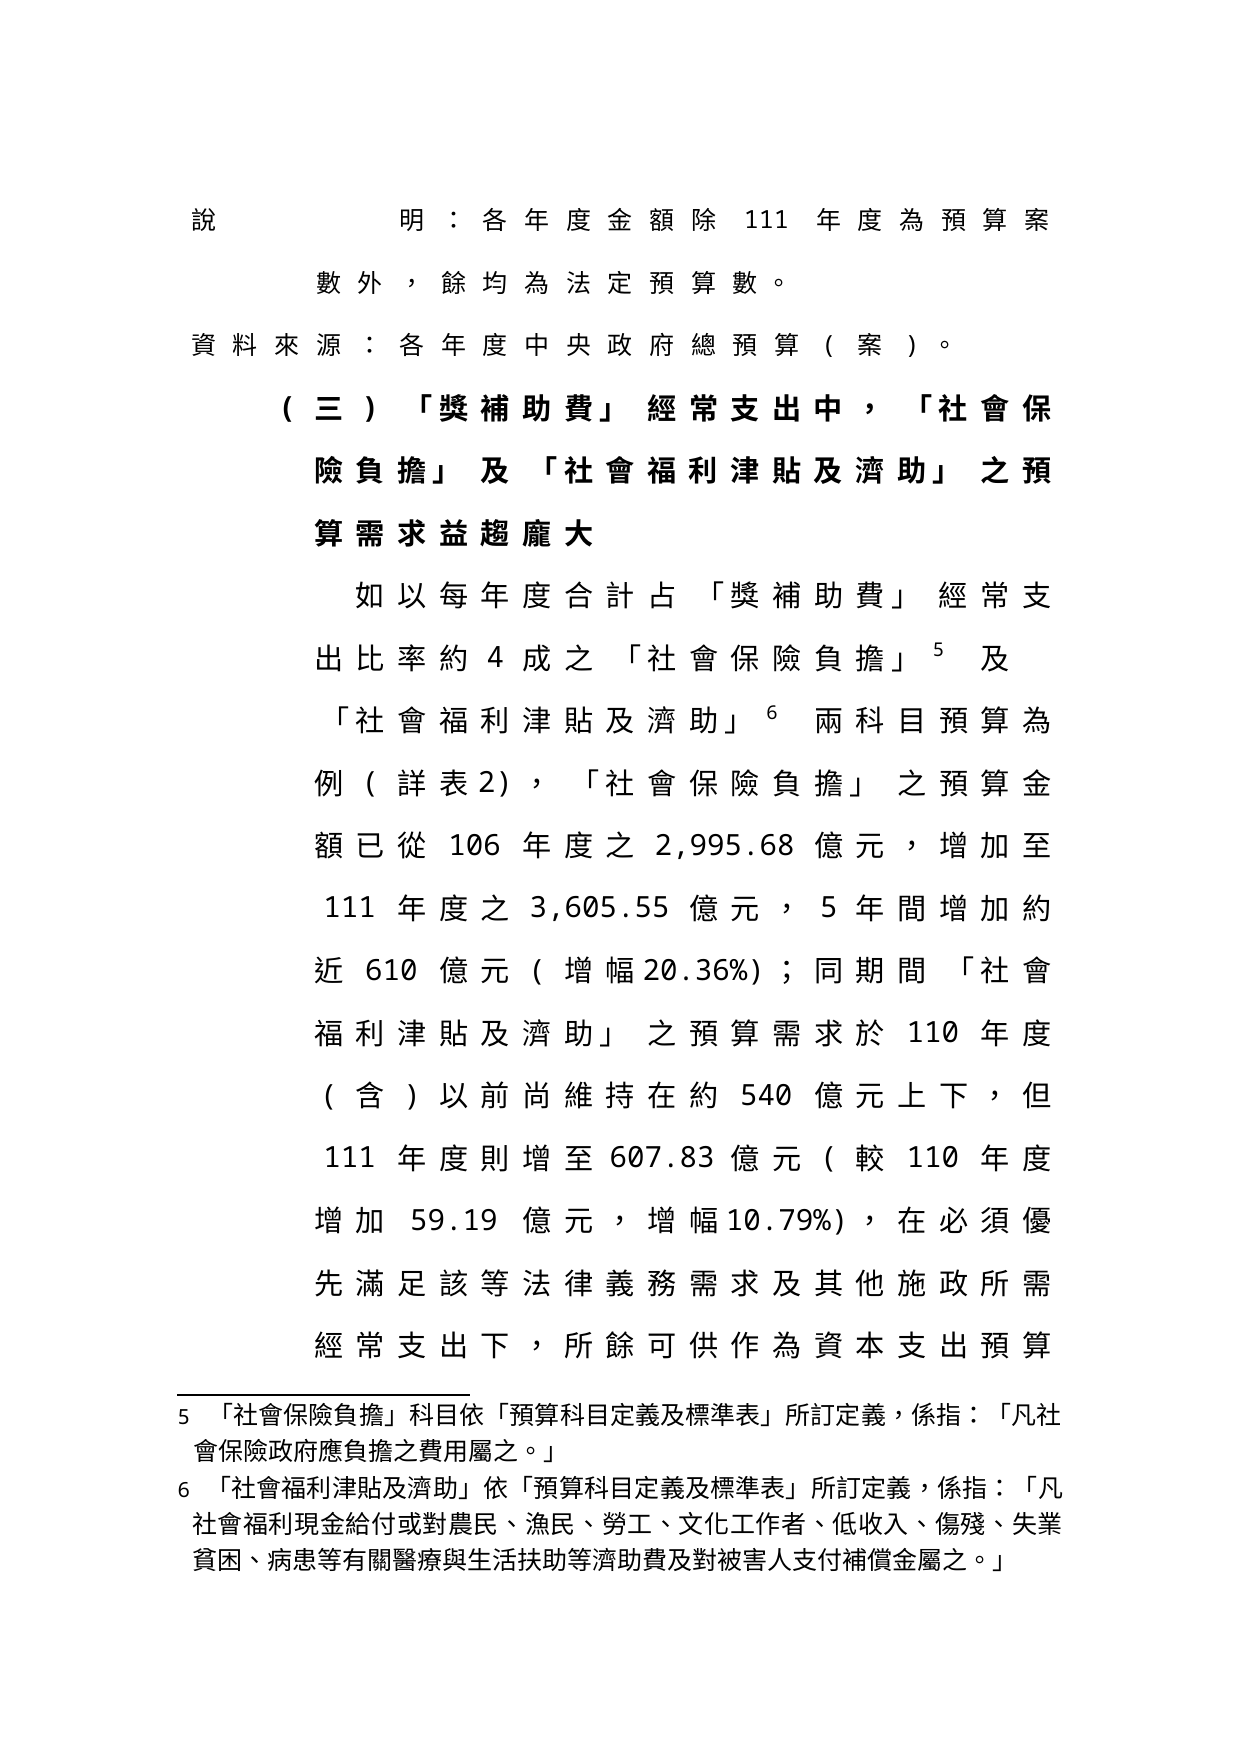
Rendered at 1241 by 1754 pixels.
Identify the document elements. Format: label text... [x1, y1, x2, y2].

text 如以每年度合計占「獎補助費」經常支出比率約4成之「社會保險負擔」及「社會福利津貼及濟助」兩科目預算為例(詳表2)，「社會保險負擔」之預算金額已從106年度之2,995.68億元，增加至111年度之3,605.55億元，5年間增加約近610億元(增幅20.36%)；同期間「社會福利津貼及濟助」之預算需求於110年度(含)以前尚維持在約540億元上下，但111年度則增至607.83億元(較110年度增加59.19億元，增幅10.79%)，在必須優先滿足該等法律義務需求及其他施政所需經常支出下，所餘可供作為資本支出預算 [271, 552, 1058, 1365]
text 「社會福利津貼及濟助」依「預算科目定義及標準表」所訂定義，係指：「凡社會福利現金給付或對農民、漁民、勞工、文化工作者、低收入、傷殘、失業、貧困、病患等有關醫療與生活扶助等濟助費及對被害人支付補償金屬之。」 [177, 1468, 1063, 1577]
text 「社會保險負擔」科目依「預算科目定義及標準表」所訂定義，係指：「凡社會保險政府應負擔之費用屬之。」 [177, 1396, 1063, 1468]
text 說 明：各年度金額除111年度為預算案數外，餘均為法定預算數。 [174, 177, 1058, 302]
text 資料來源：各年度中央政府總預算(案)。 [174, 302, 1058, 365]
text (三)「獎補助費」經常支出中，「社會保險負擔」及「社會福利津貼及濟助」之預算需求益趨龐大 [242, 365, 1058, 552]
